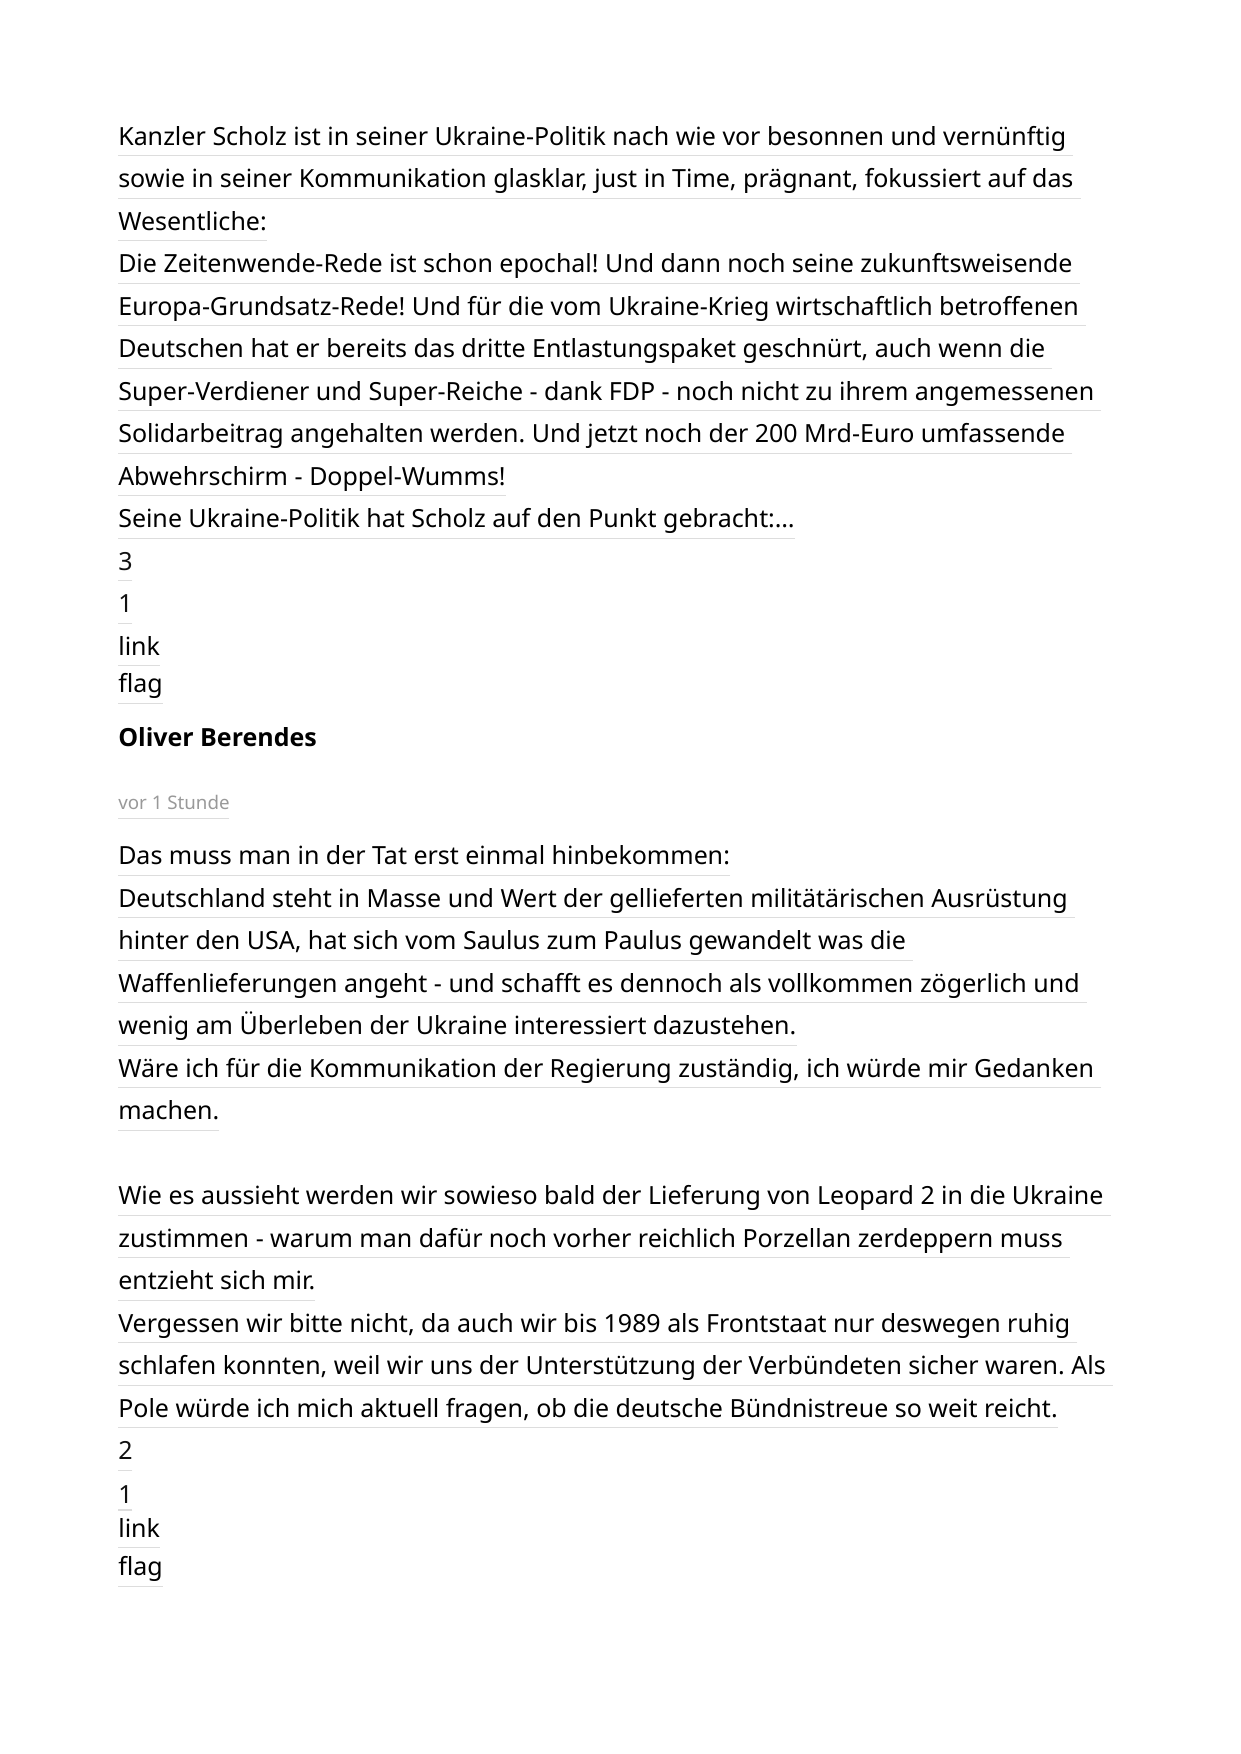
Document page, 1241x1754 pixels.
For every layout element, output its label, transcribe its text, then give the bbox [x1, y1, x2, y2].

text 1 [118, 1475, 1122, 1511]
text flag [118, 1548, 1122, 1587]
text 1 [118, 586, 1122, 624]
text 3 [118, 543, 1122, 581]
text 2 [118, 1433, 1122, 1471]
text vor 1 Stunde [118, 789, 1117, 819]
text link [118, 1511, 1122, 1548]
text Das muss man in der Tat erst einmal hinbekommen: Deutschland steht in Masse und Wert der gellieferten militätärischen Ausrüstung hinter den USA, hat sich vom Saulus zum Paulus gewandelt was die Waffenlieferungen angeht - und schafft es dennoch als vollkommen zögerlich und wenig am Überleben der Ukraine interessiert dazustehen. Wäre ich für die Kommunikation der Regierung zuständig, ich würde mir Gedanken machen. Wie es aussieht werden wir sowieso bald der Lieferung von Leopard 2 in die Ukraine zustimmen - warum man dafür noch vorher reichlich Porzellan zerdeppern muss entzieht sich mir. Vergessen wir bitte nicht, da auch wir bis 1989 als Frontstaat nur deswegen ruhig schlafen konnten, weil wir uns der Unterstützung der Verbündeten sicher waren. Als Pole würde ich mich aktuell fragen, ob die deutsche Bündnistreue so weit reicht. [118, 838, 1122, 1428]
text Kanzler ﻿Scholz ist in seiner Ukraine-Politik nach wie vor besonnen und vernünftig sowie in seiner Kommunikation glasklar, just in Time, prägnant, fokussiert auf das Wesentliche: Die Zeitenwende-Rede ist schon epochal! Und dann noch seine zukunftsweisende Europa-Grundsatz-Rede! Und für die vom Ukraine-Krieg wirtschaftlich betroffenen Deutschen hat er bereits das dritte Entlastungspaket geschnürt, auch wenn die Super-Verdiener und Super-Reiche - dank FDP - noch nicht zu ihrem angemessenen Solidarbeitrag angehalten werden. Und jetzt noch der 200 Mrd-Euro umfassende Abwehrschirm - Doppel-Wumms! Seine Ukraine-Politik hat Scholz auf den Punkt gebracht:… [118, 118, 1122, 539]
text flag [118, 666, 1122, 704]
text link [118, 628, 1122, 666]
text Oliver Berendes [118, 720, 1122, 754]
